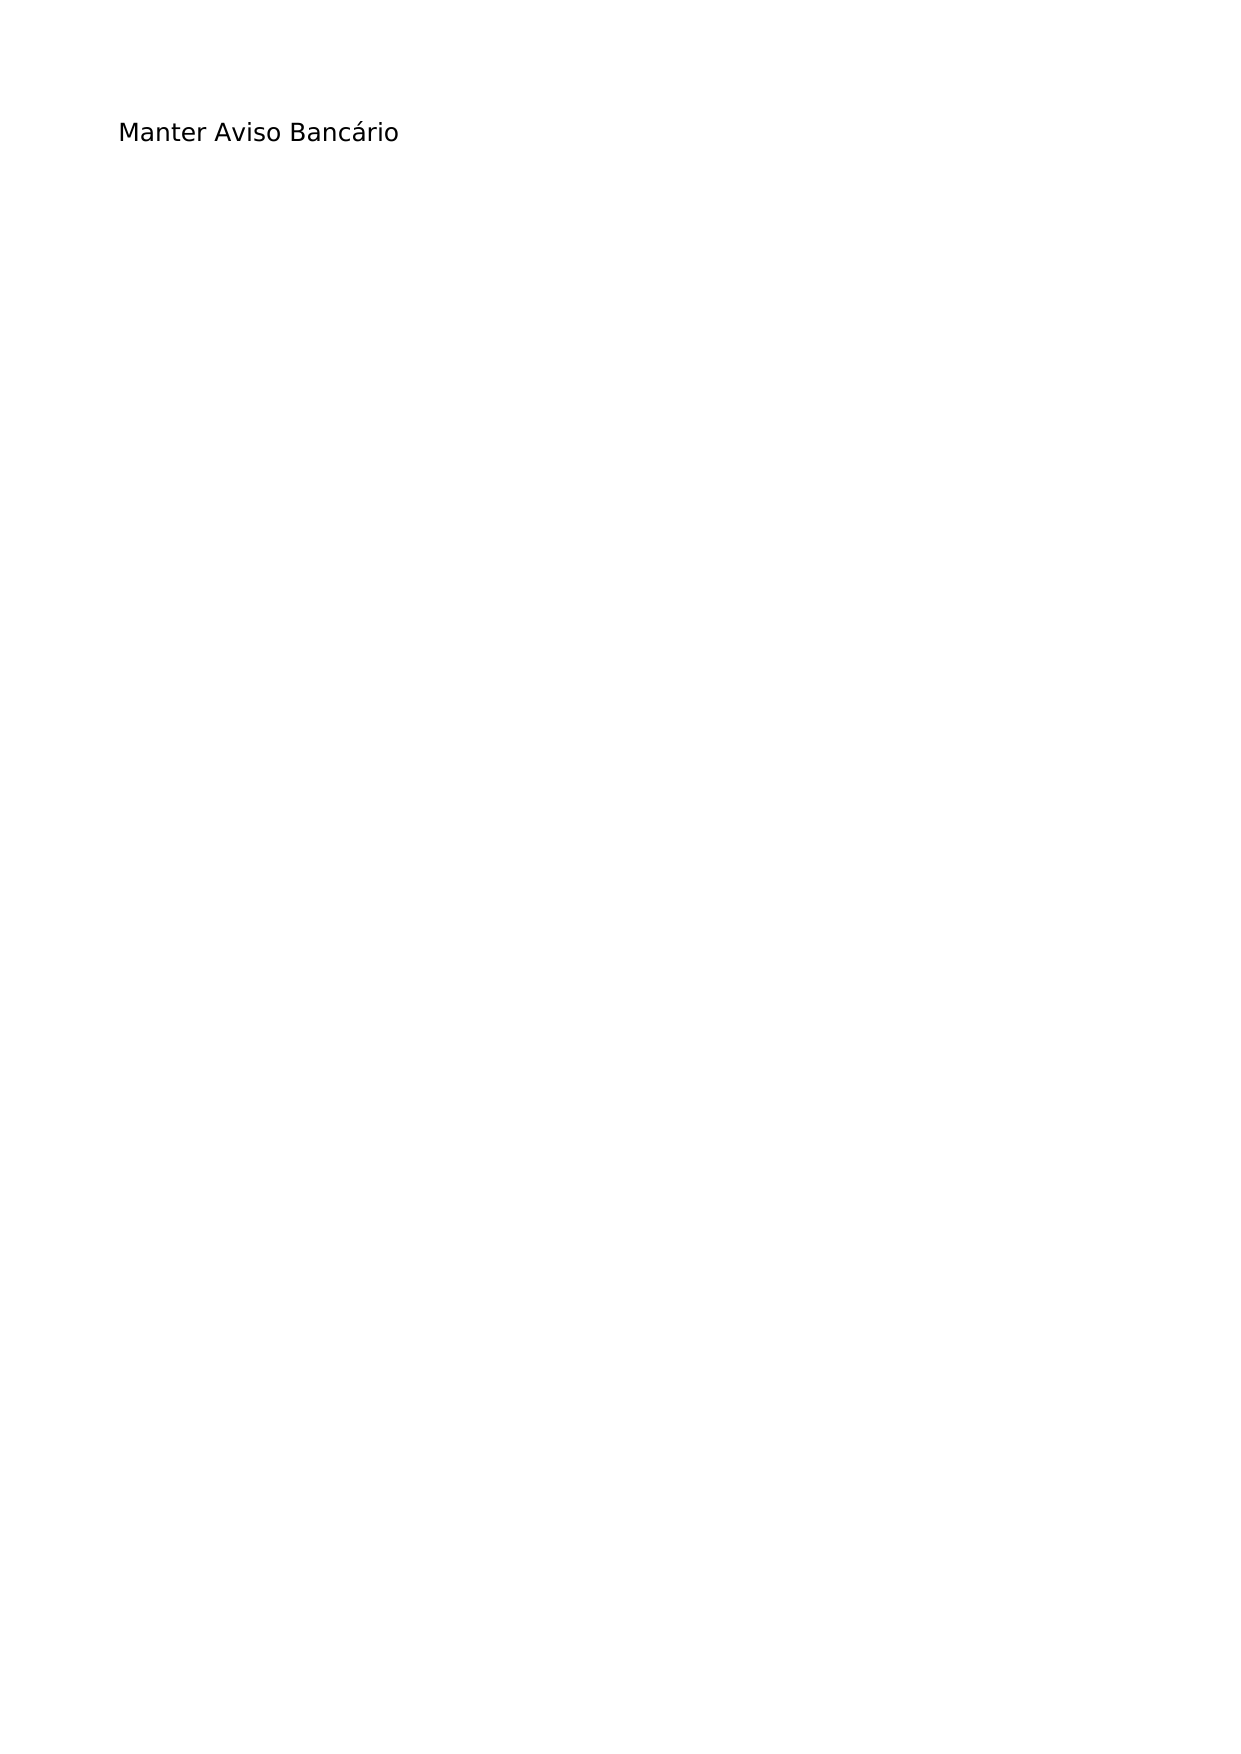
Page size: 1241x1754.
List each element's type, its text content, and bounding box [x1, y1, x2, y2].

text Manter Aviso Bancário [118, 118, 1122, 147]
